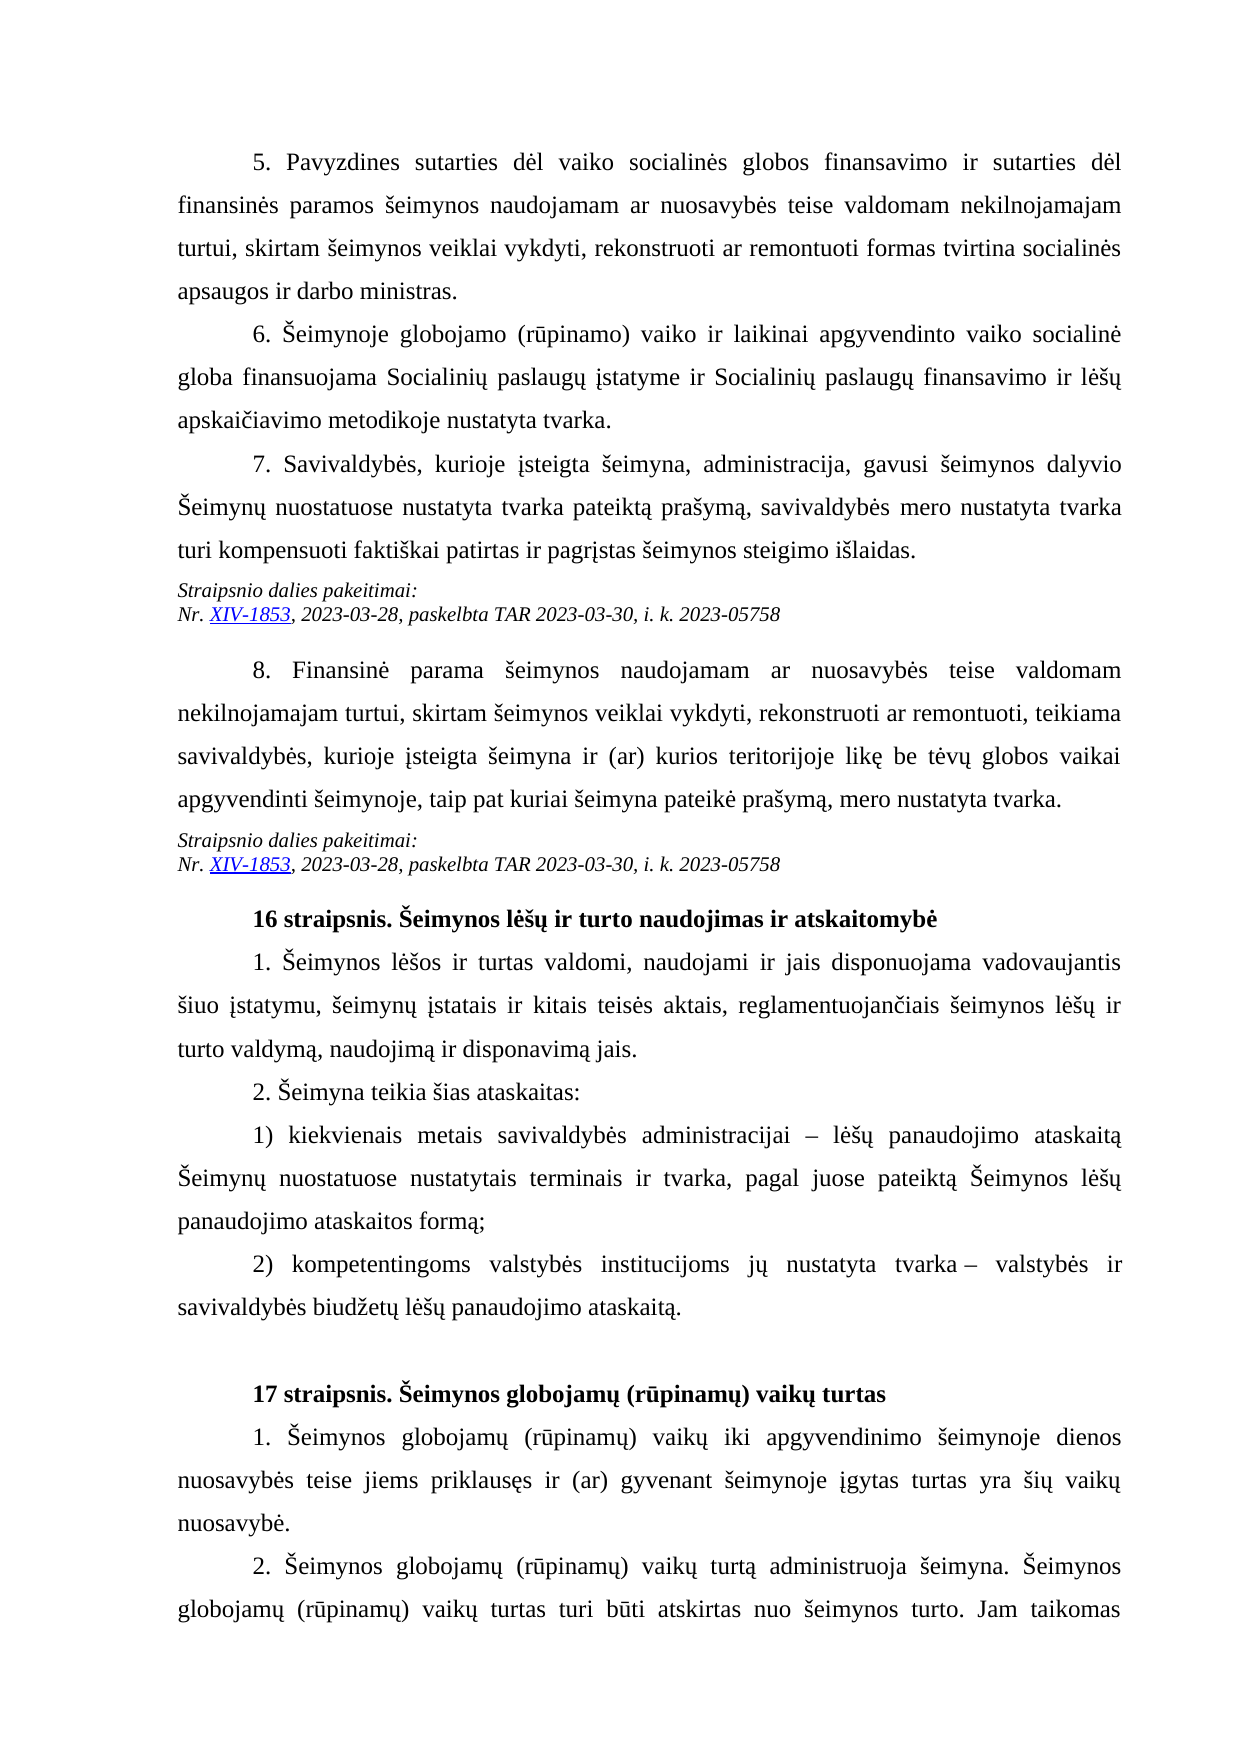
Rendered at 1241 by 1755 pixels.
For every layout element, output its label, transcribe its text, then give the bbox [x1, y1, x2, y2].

text 1) kiekvienais metais savivaldybės administracijai – lėšų panaudojimo ataskaitą Šeimynų nuostatuose nustatytais terminais ir tvarka, pagal juose pateiktą Šeimynos lėšų panaudojimo ataskaitos formą; [177, 1120, 1122, 1235]
text 6. Šeimynoje globojamo (rūpinamo) vaiko ir laikinai apgyvendinto vaiko socialinė globa finansuojama Socialinių paslaugų įstatyme ir Socialinių paslaugų finansavimo ir lėšų apskaičiavimo metodikoje nustatyta tvarka. [177, 319, 1122, 434]
text 16 straipsnis. Šeimynos lėšų ir turto naudojimas ir atskaitomybė [177, 904, 1122, 933]
text 8. Finansinė parama šeimynos naudojamam ar nuosavybės teise valdomam nekilnojamajam turtui, skirtam šeimynos veiklai vykdyti, rekonstruoti ar remontuoti, teikiama savivaldybės, kurioje įsteigta šeimyna ir (ar) kurios teritorijoje likę be tėvų globos vaikai apgyvendinti šeimynoje, taip pat kuriai šeimyna pateikė prašymą, mero nustatyta tvarka. [177, 655, 1122, 813]
text 17 straipsnis. Šeimynos globojamų (rūpinamų) vaikų turtas [177, 1379, 1122, 1407]
text 1. Šeimynos globojamų (rūpinamų) vaikų iki apgyvendinimo šeimynoje dienos nuosavybės teise jiems priklausęs ir (ar) gyvenant šeimynoje įgytas turtas yra šių vaikų nuosavybė. [177, 1422, 1122, 1537]
text Straipsnio dalies pakeitimai: [177, 578, 1122, 602]
text 2. Šeimyna teikia šias ataskaitas: [177, 1077, 1122, 1106]
text Nr. XIV-1853, 2023-03-28, paskelbta TAR 2023-03-30, i. k. 2023-05758 [177, 602, 1122, 626]
text 1. Šeimynos lėšos ir turtas valdomi, naudojami ir jais disponuojama vadovaujantis šiuo įstatymu, šeimynų įstatais ir kitais teisės aktais, reglamentuojančiais šeimynos lėšų ir turto valdymą, naudojimą ir disponavimą jais. [177, 947, 1122, 1062]
text Nr. XIV-1853, 2023-03-28, paskelbta TAR 2023-03-30, i. k. 2023-05758 [177, 852, 1122, 876]
text 2) kompetentingoms valstybės institucijoms jų nustatyta tvarka – valstybės ir savivaldybės biudžetų lėšų panaudojimo ataskaitą. [177, 1249, 1122, 1321]
text Straipsnio dalies pakeitimai: [177, 827, 1122, 852]
text 5. Pavyzdines sutarties dėl vaiko socialinės globos finansavimo ir sutarties dėl finansinės paramos šeimynos naudojamam ar nuosavybės teise valdomam nekilnojamajam turtui, skirtam šeimynos veiklai vykdyti, rekonstruoti ar remontuoti formas tvirtina socialinės apsaugos ir darbo ministras. [177, 147, 1122, 305]
text 2. Šeimynos globojamų (rūpinamų) vaikų turtą administruoja šeimyna. Šeimynos globojamų (rūpinamų) vaikų turtas turi būti atskirtas nuo šeimynos turto. Jam taikomas [177, 1551, 1122, 1623]
text 7. Savivaldybės, kurioje įsteigta šeimyna, administracija, gavusi šeimynos dalyvio Šeimynų nuostatuose nustatyta tvarka pateiktą prašymą, savivaldybės mero nustatyta tvarka turi kompensuoti faktiškai patirtas ir pagrįstas šeimynos steigimo išlaidas. [177, 449, 1122, 564]
